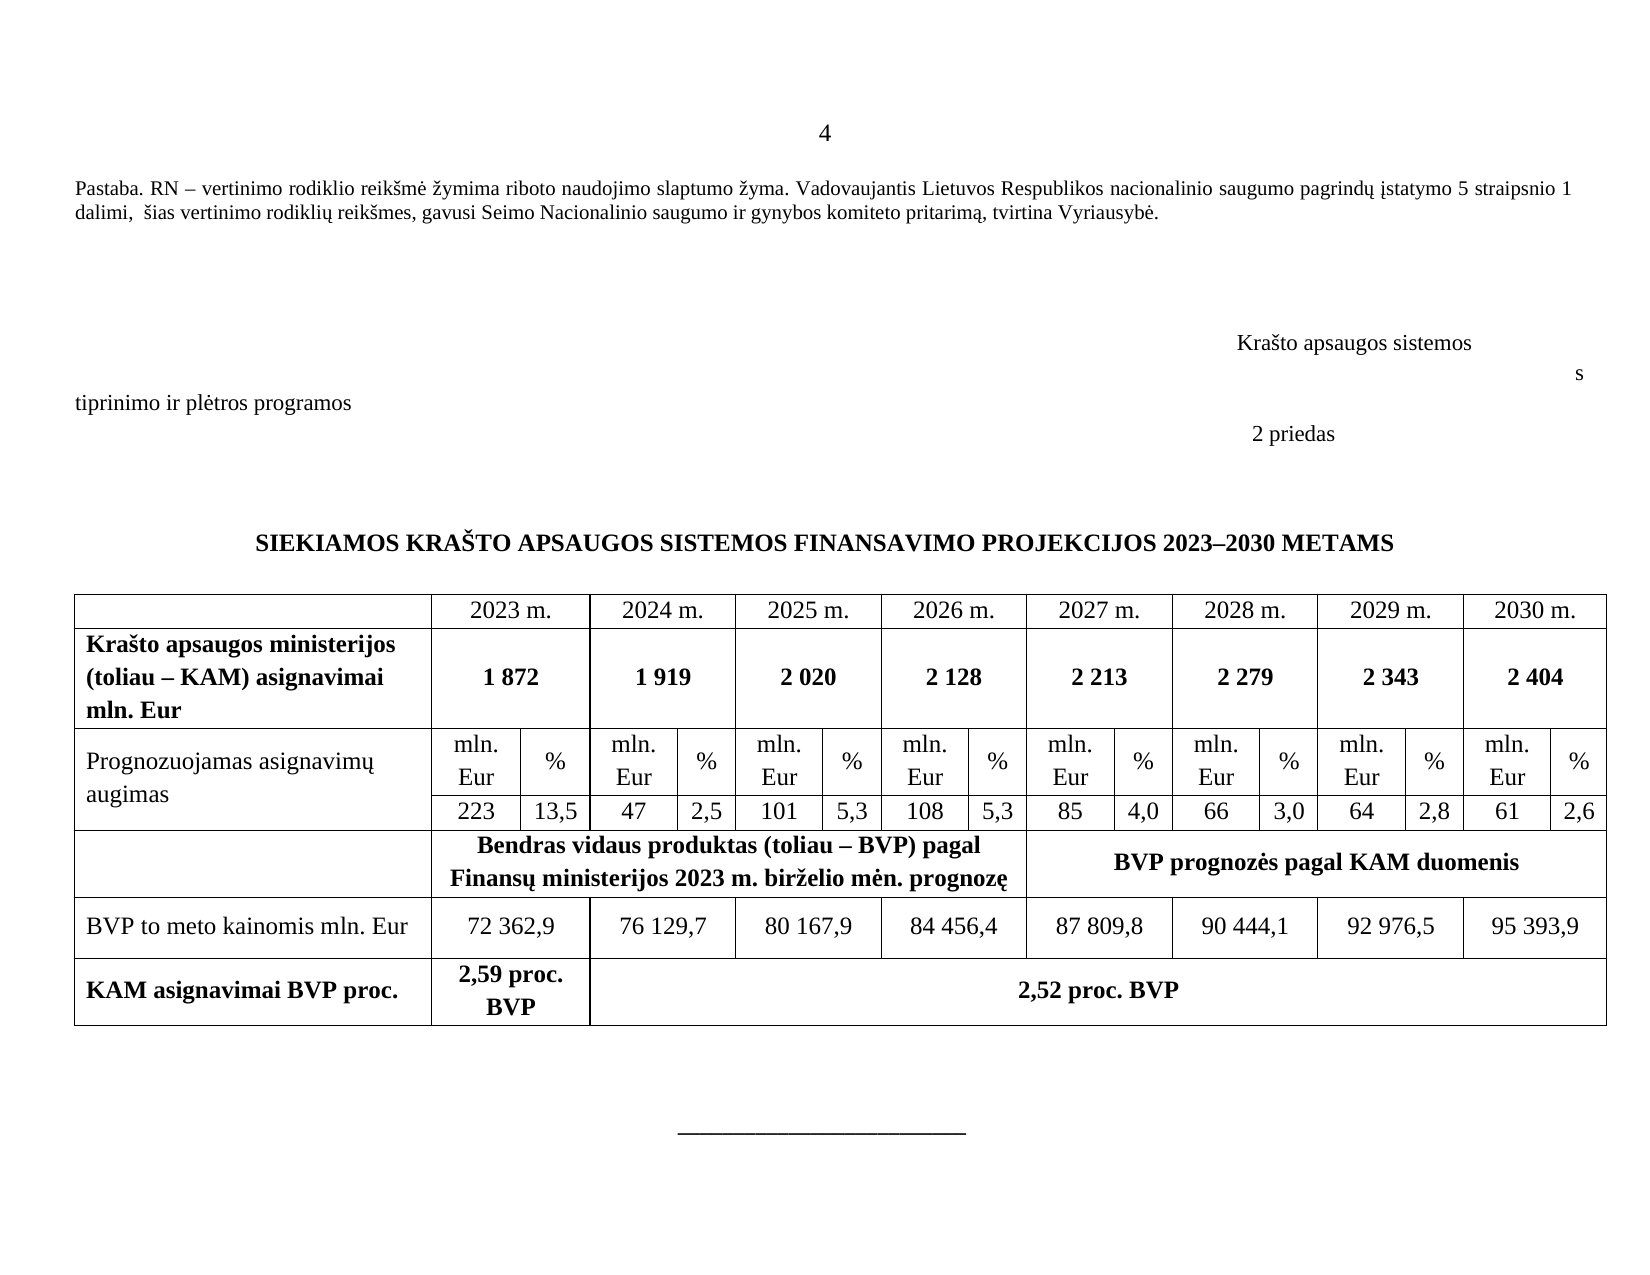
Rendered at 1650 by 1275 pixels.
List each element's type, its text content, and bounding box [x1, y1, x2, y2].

table_cell 2 020 [736, 629, 881, 728]
table_cell 2,6 [1551, 796, 1606, 829]
table_cell 1 919 [591, 629, 735, 728]
text __________________________ [75, 1104, 1575, 1139]
table_header 2023 m. [432, 595, 589, 628]
table_cell 2 343 [1318, 629, 1463, 728]
table_cell 5,3 [823, 796, 881, 829]
text Krašto apsaugos sistemos [75, 329, 1478, 355]
table_cell % [1406, 729, 1463, 795]
table_cell mln. Eur [1464, 729, 1550, 795]
table_header 2026 m. [882, 595, 1026, 628]
table_cell 108 [882, 796, 968, 829]
table_cell mln. Eur [882, 729, 968, 795]
table_cell % [678, 729, 735, 795]
table_header 2025 m. [736, 595, 881, 628]
table_cell 87 809,8 [1027, 898, 1172, 958]
table_cell 101 [736, 796, 822, 829]
table_cell % [1115, 729, 1172, 795]
table_cell 2 128 [882, 629, 1026, 728]
table_cell % [823, 729, 881, 795]
text Pastaba. RN – vertinimo rodiklio reikšmė žymima riboto naudojimo slaptumo žyma. Vadovaujantis Lietuvos Respublikos nacionalinio saugumo pagrindų įstatymo 5 straipsnio 1 dalimi, šias vertinimo rodiklių reikšmes, gavusi Seimo Nacionalinio saugumo ir gynybos komiteto pritarimą, tvirtina Vyriausybė. [75, 176, 1575, 224]
table_cell 5,3 [969, 796, 1026, 829]
table_cell % [969, 729, 1026, 795]
table_cell mln. Eur [1318, 729, 1405, 795]
table_cell 92 976,5 [1318, 898, 1463, 958]
table_cell 76 129,7 [591, 898, 735, 958]
table_cell 4,0 [1115, 796, 1172, 829]
table_cell 61 [1464, 796, 1550, 829]
table_cell 2 279 [1173, 629, 1317, 728]
table_cell 72 362,9 [432, 898, 589, 958]
table_cell 95 393,9 [1464, 898, 1606, 958]
table_cell mln. Eur [432, 729, 520, 795]
table_cell BVP prognozės pagal KAM duomenis [1027, 831, 1606, 897]
table_cell % [1551, 729, 1606, 795]
table_cell 2 404 [1464, 629, 1606, 728]
table_header 2027 m. [1027, 595, 1172, 628]
table_cell 80 167,9 [736, 898, 881, 958]
table_cell BVP to meto kainomis mln. Eur [75, 898, 431, 958]
table_cell Krašto apsaugos ministerijos (toliau – KAM) asignavimai mln. Eur [75, 629, 431, 728]
table_header 2030 m. [1464, 595, 1606, 628]
table_cell 2,8 [1406, 796, 1463, 829]
table_cell mln. Eur [591, 729, 677, 795]
table_cell % [521, 729, 589, 795]
table_cell 13,5 [521, 796, 589, 829]
table_cell Prognozuojamas asignavimų augimas [75, 729, 431, 829]
table_header 2029 m. [1318, 595, 1463, 628]
text SIEKIAMOS KRAŠTO APSAUGOS SISTEMOS FINANSAVIMO PROJEKCIJOS 2023–2030 METAMS [75, 528, 1575, 557]
table_header 2024 m. [591, 595, 735, 628]
table_cell 64 [1318, 796, 1405, 829]
text stiprinimo ir plėtros programos [75, 359, 1575, 416]
table_cell [75, 831, 431, 897]
table_cell mln. Eur [1173, 729, 1259, 795]
table_cell % [1260, 729, 1317, 795]
table_cell 2,52 proc. BVP [591, 959, 1606, 1025]
table_cell KAM asignavimai BVP proc. [75, 959, 431, 1025]
table_cell mln. Eur [1027, 729, 1114, 795]
table_cell 223 [432, 796, 520, 829]
table_cell 47 [591, 796, 677, 829]
table_cell 84 456,4 [882, 898, 1026, 958]
table_header 2028 m. [1173, 595, 1317, 628]
table_cell 66 [1173, 796, 1259, 829]
table_cell mln. Eur [736, 729, 822, 795]
table_cell 2,5 [678, 796, 735, 829]
table_cell 2,59 proc. BVP [432, 959, 589, 1025]
table_cell 1 872 [432, 629, 589, 728]
table_cell 90 444,1 [1173, 898, 1317, 958]
text 2 priedas [1050, 419, 1575, 446]
table_cell 85 [1027, 796, 1114, 829]
table_header [75, 595, 431, 628]
table_cell 2 213 [1027, 629, 1172, 728]
table_cell Bendras vidaus produktas (toliau – BVP) pagal Finansų ministerijos 2023 m. birželio mėn. prognozę [432, 831, 1026, 897]
table_cell 3,0 [1260, 796, 1317, 829]
